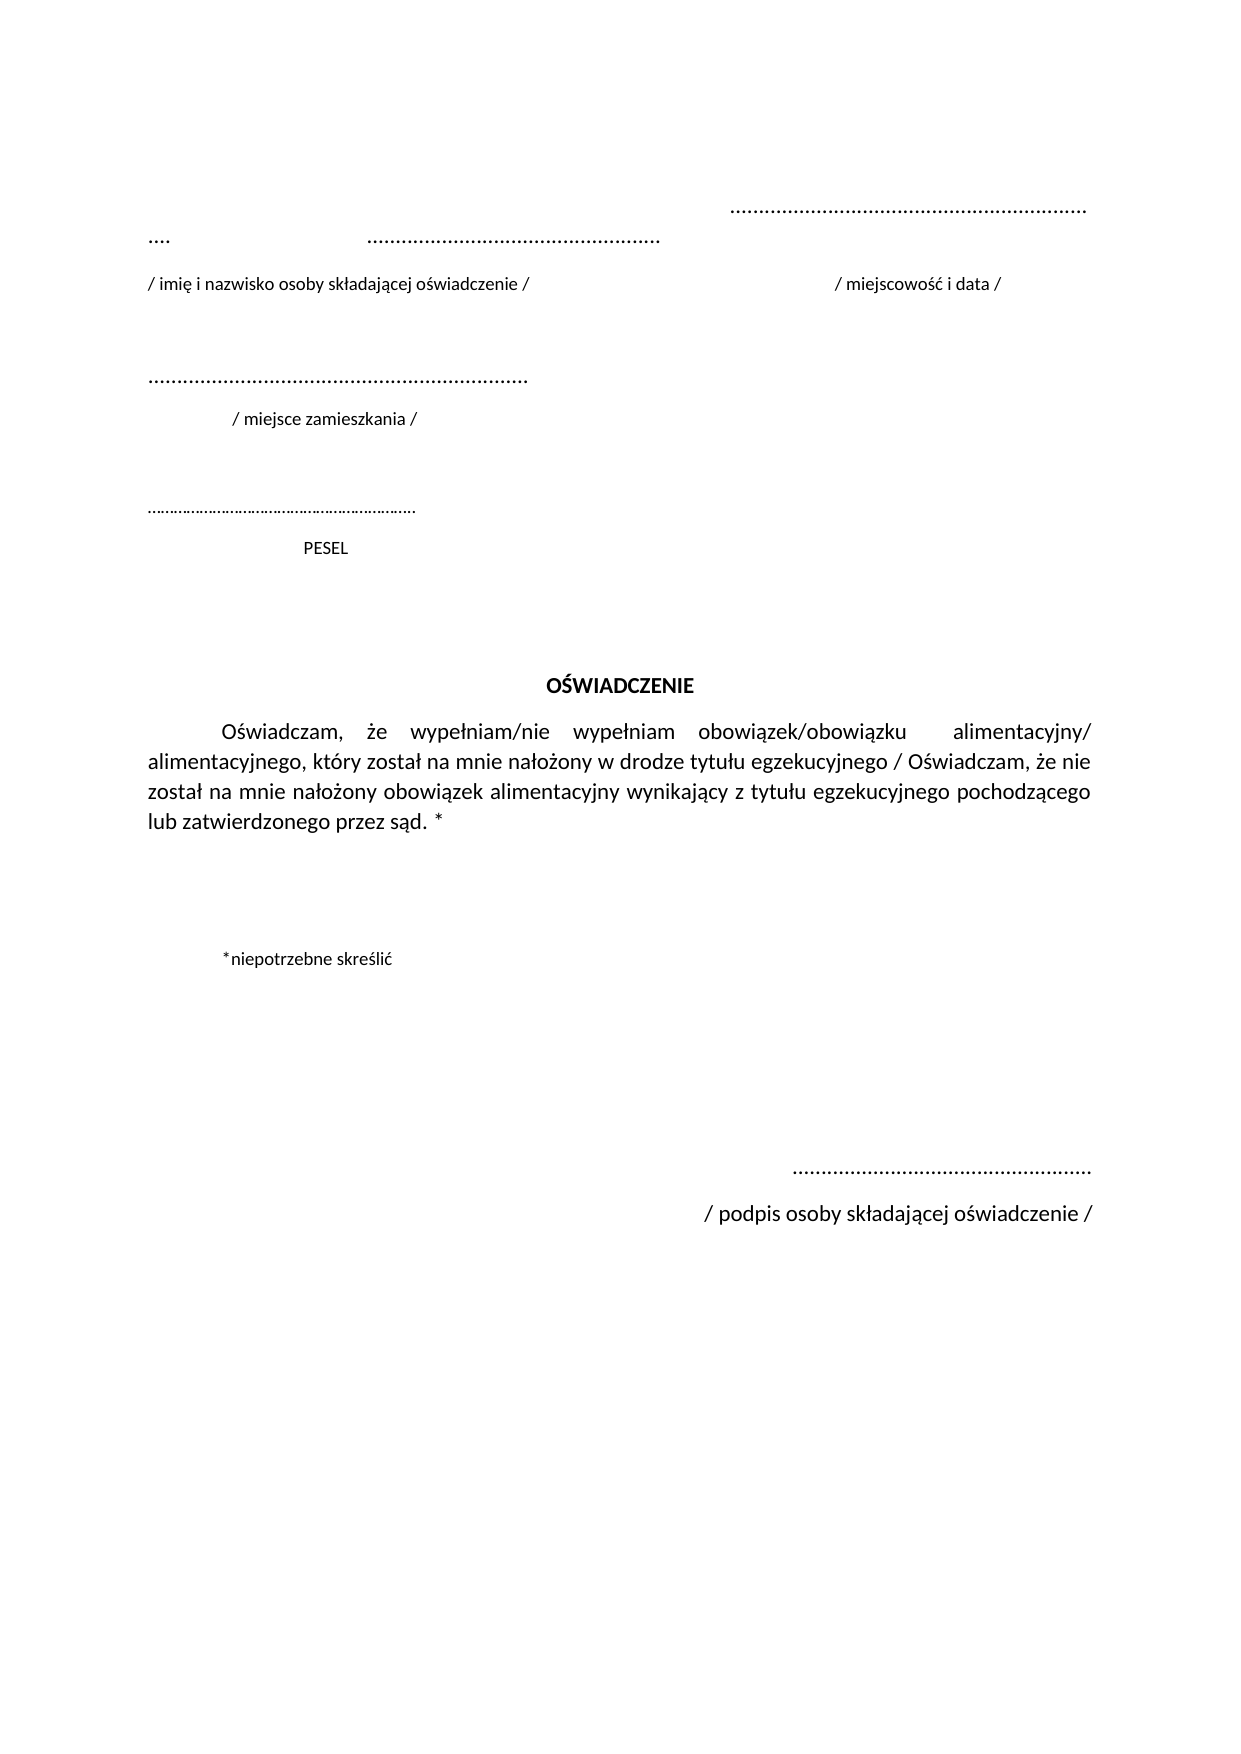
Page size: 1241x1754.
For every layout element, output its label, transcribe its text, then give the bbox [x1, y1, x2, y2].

text .................................................... [516, 1152, 1093, 1180]
text OŚWIADCZENIE [148, 671, 1093, 699]
text / miejsce zamieszkania / [148, 408, 1093, 431]
text / podpis osoby składającej oświadczenie / [516, 1199, 1093, 1227]
text .................................................................. ................................................... [148, 191, 1093, 249]
text …………………………………………………….. [148, 495, 1093, 518]
text .................................................................. [148, 361, 1093, 389]
text Oświadczam, że wypełniam/nie wypełniam obowiązek/obowiązku alimentacyjny/ alimentacyjnego, który został na mnie nałożony w drodze tytułu egzekucyjnego / Oświadczam, że nie został na mnie nałożony obowiązek alimentacyjny wynikający z tytułu egzekucyjnego pochodzącego lub zatwierdzonego przez sąd. * [148, 717, 1093, 835]
text *niepotrzebne skreślić [148, 947, 1093, 969]
text PESEL [295, 536, 1093, 559]
text / imię i nazwisko osoby składającej oświadczenie / / miejscowość i data / [148, 268, 1093, 296]
